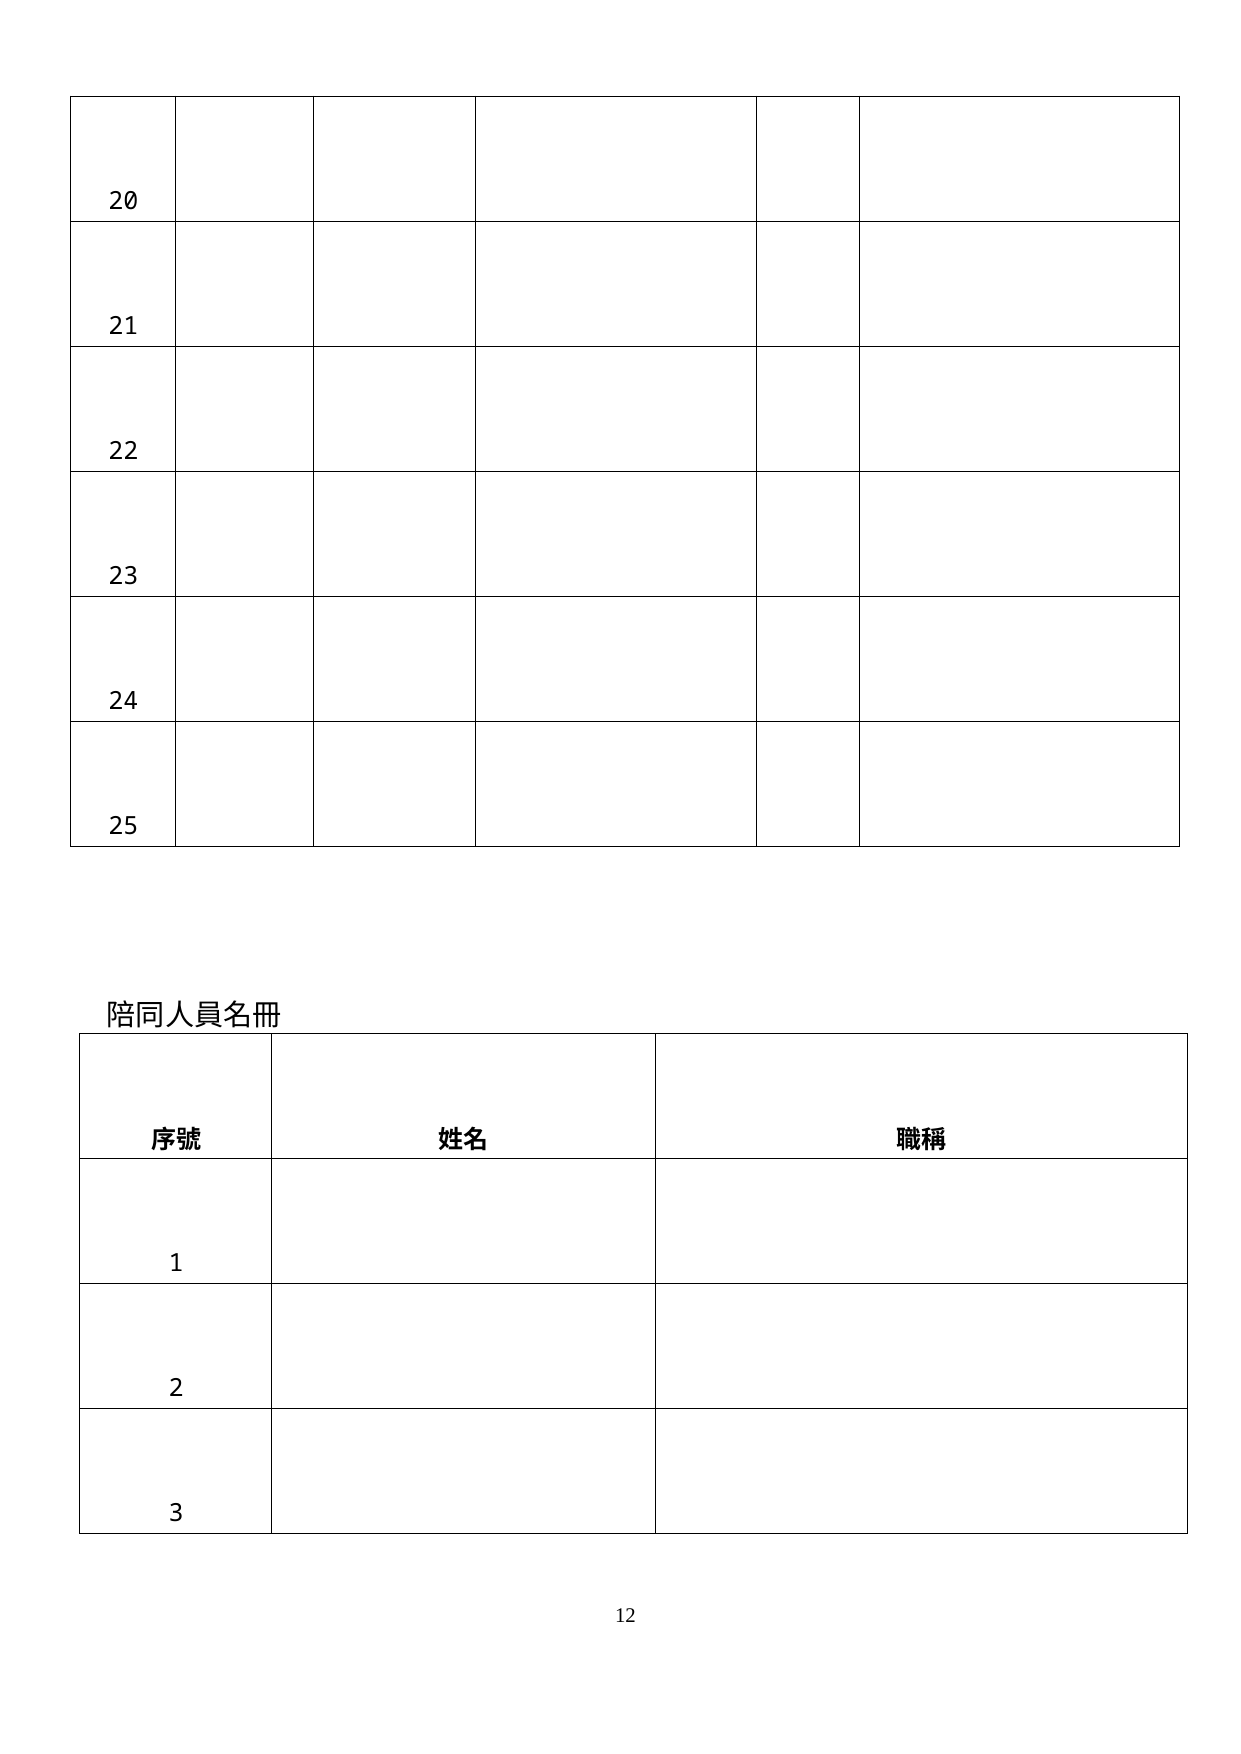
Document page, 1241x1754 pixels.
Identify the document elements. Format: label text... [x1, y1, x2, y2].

table_cell [476, 722, 756, 846]
table_cell [860, 472, 1179, 596]
table_cell [757, 222, 859, 346]
table_cell [176, 222, 313, 346]
table_cell 3 [80, 1409, 271, 1533]
table_cell 23 [71, 472, 175, 596]
table_cell [314, 222, 475, 346]
table_cell [860, 347, 1179, 471]
table_cell [272, 1284, 655, 1408]
table_cell [476, 597, 756, 721]
table_cell [476, 347, 756, 471]
table_cell [860, 722, 1179, 846]
table_cell [656, 1284, 1187, 1408]
table_cell 1 [80, 1159, 271, 1283]
table_cell 21 [71, 222, 175, 346]
text 陪同人員名冊 [106, 971, 1144, 1033]
table_cell 2 [80, 1284, 271, 1408]
table_cell [656, 1159, 1187, 1283]
table_cell [757, 347, 859, 471]
table_cell [176, 347, 313, 471]
table_cell [176, 597, 313, 721]
table_cell [757, 597, 859, 721]
table_cell [314, 97, 475, 221]
table_header 職稱 [656, 1034, 1187, 1158]
table_header 姓名 [272, 1034, 655, 1158]
table_cell [757, 722, 859, 846]
table_cell 22 [71, 347, 175, 471]
table_cell [314, 722, 475, 846]
table_cell 20 [71, 97, 175, 221]
table_cell [314, 472, 475, 596]
table_cell [757, 472, 859, 596]
table_cell [176, 722, 313, 846]
table_cell [656, 1409, 1187, 1533]
table_cell [860, 97, 1179, 221]
table_cell [176, 472, 313, 596]
table_cell [476, 222, 756, 346]
table_cell 25 [71, 722, 175, 846]
table_cell 24 [71, 597, 175, 721]
table_cell [757, 97, 859, 221]
table_cell [176, 97, 313, 221]
table_cell [860, 222, 1179, 346]
table_cell [860, 597, 1179, 721]
table_cell [476, 472, 756, 596]
table_cell [476, 97, 756, 221]
table_header 序號 [80, 1034, 271, 1158]
table_cell [272, 1159, 655, 1283]
table_cell [314, 347, 475, 471]
table_cell [272, 1409, 655, 1533]
table_cell [314, 597, 475, 721]
